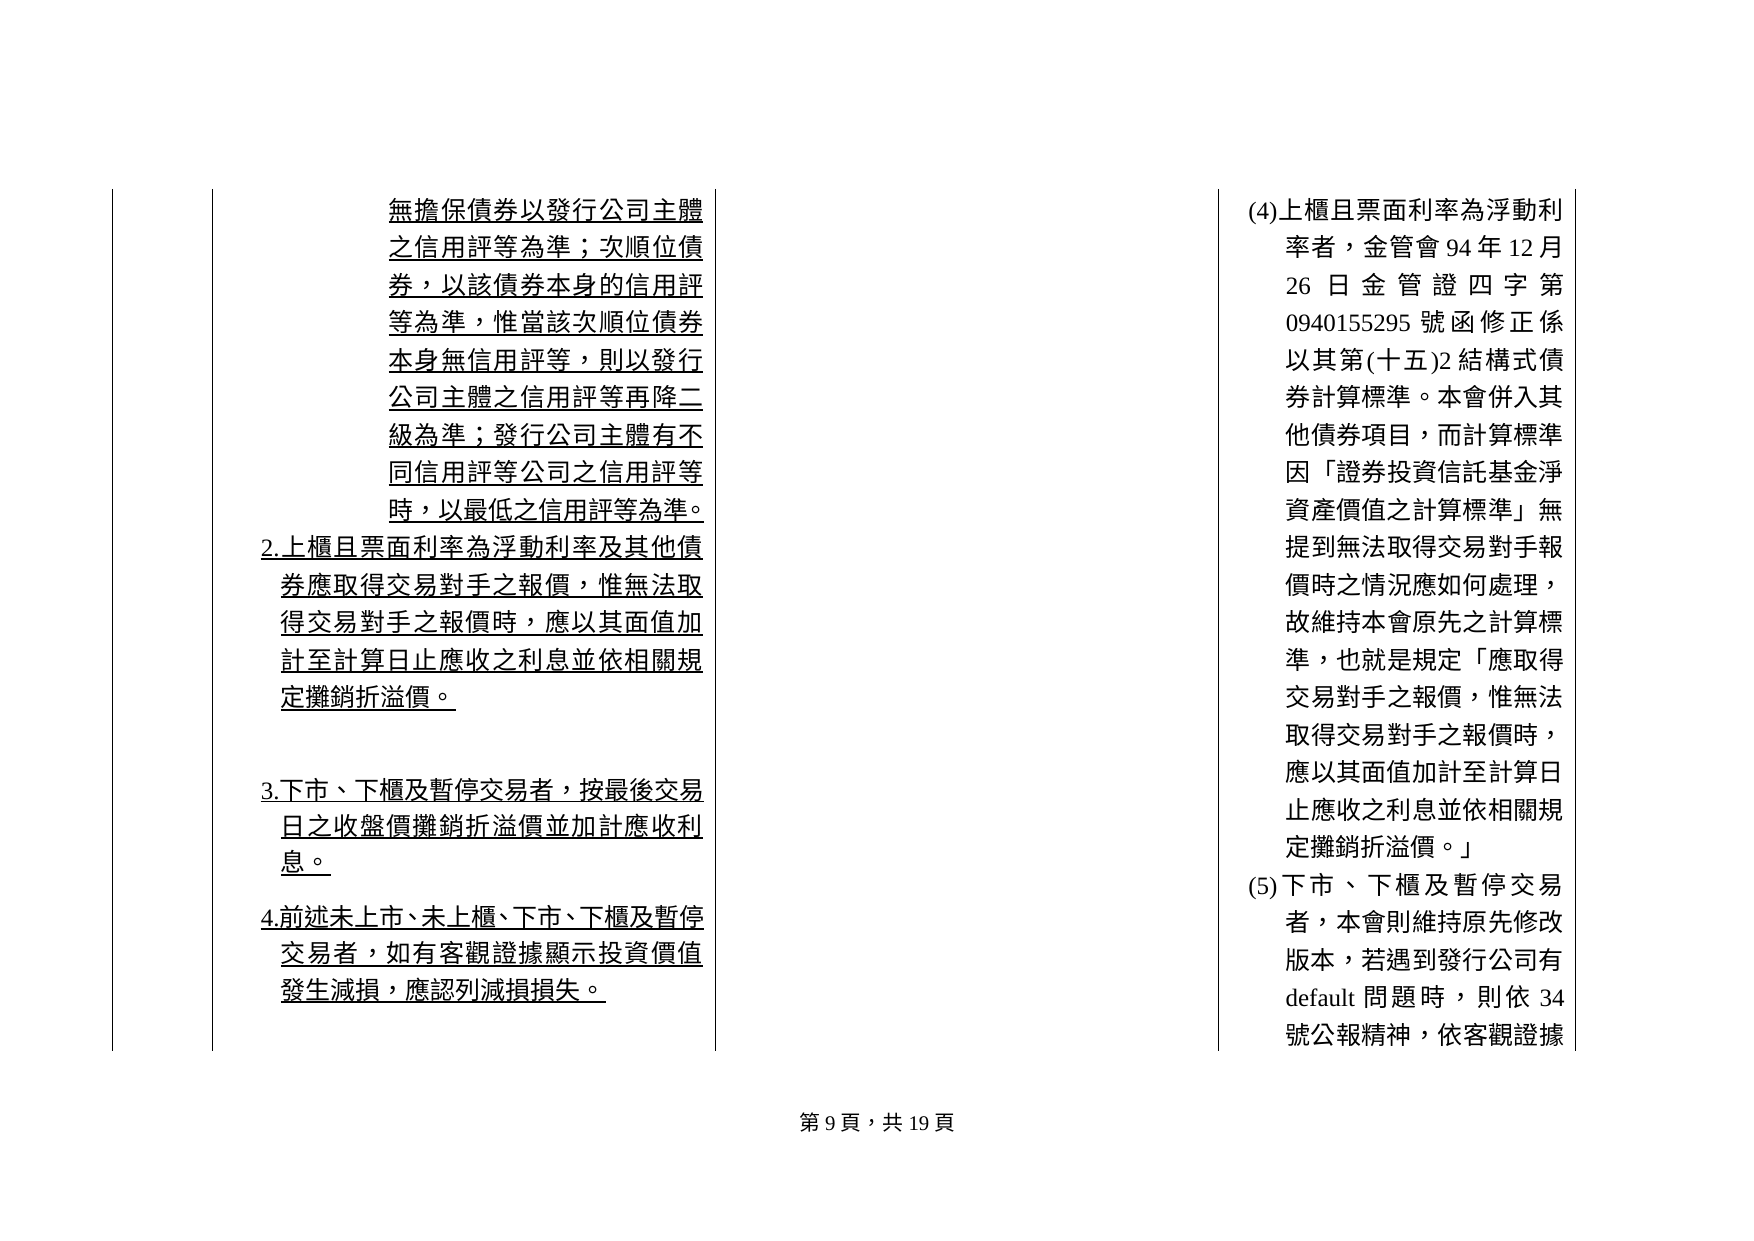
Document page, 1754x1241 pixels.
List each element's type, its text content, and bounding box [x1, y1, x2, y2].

table_cell [113, 189, 212, 1051]
table_cell 無擔保債券以發行公司主體之信用評等為準；次順位債券，以該債券本身的信用評等為準，惟當該次順位債券本身無信用評等，則以發行公司主體之信用評等再降二級為準；發行公司主體有不同信用評等公司之信用評等時，以最低之信用評等為準。 2.上櫃且票面利率為浮動利率及其他債券應取得交易對手之報價，惟無法取得交易對手之報價時，應以其面值加計至計算日止應收之利息並依相關規定攤銷折溢價。 3.下市、下櫃及暫停交易者，按最後交易日之收盤價攤銷折溢價並加計應收利息。 4.前述未上市、未上櫃、下市、下櫃及暫停交易者，如有客觀證據顯示投資價值發生減損，應認列減損損失。 [213, 189, 715, 1051]
table_cell [716, 189, 1218, 1051]
table_cell (4)上櫃且票面利率為浮動利率者，金管會94年12月26日金管證四字第0940155295號函修正係以其第(十五)2結構式債券計算標準。本會併入其他債券項目，而計算標準因「證券投資信託基金淨資產價值之計算標準」無提到無法取得交易對手報價時之情況應如何處理，故維持本會原先之計算標準，也就是規定「應取得交易對手之報價，惟無法取得交易對手之報價時，應以其面值加計至計算日止應收之利息並依相關規定攤銷折溢價。」 (5)下市、下櫃及暫停交易者，本會則維持原先修改版本，若遇到發行公司有default問題時，則依34號公報精神，依客觀證據 [1219, 189, 1575, 1051]
